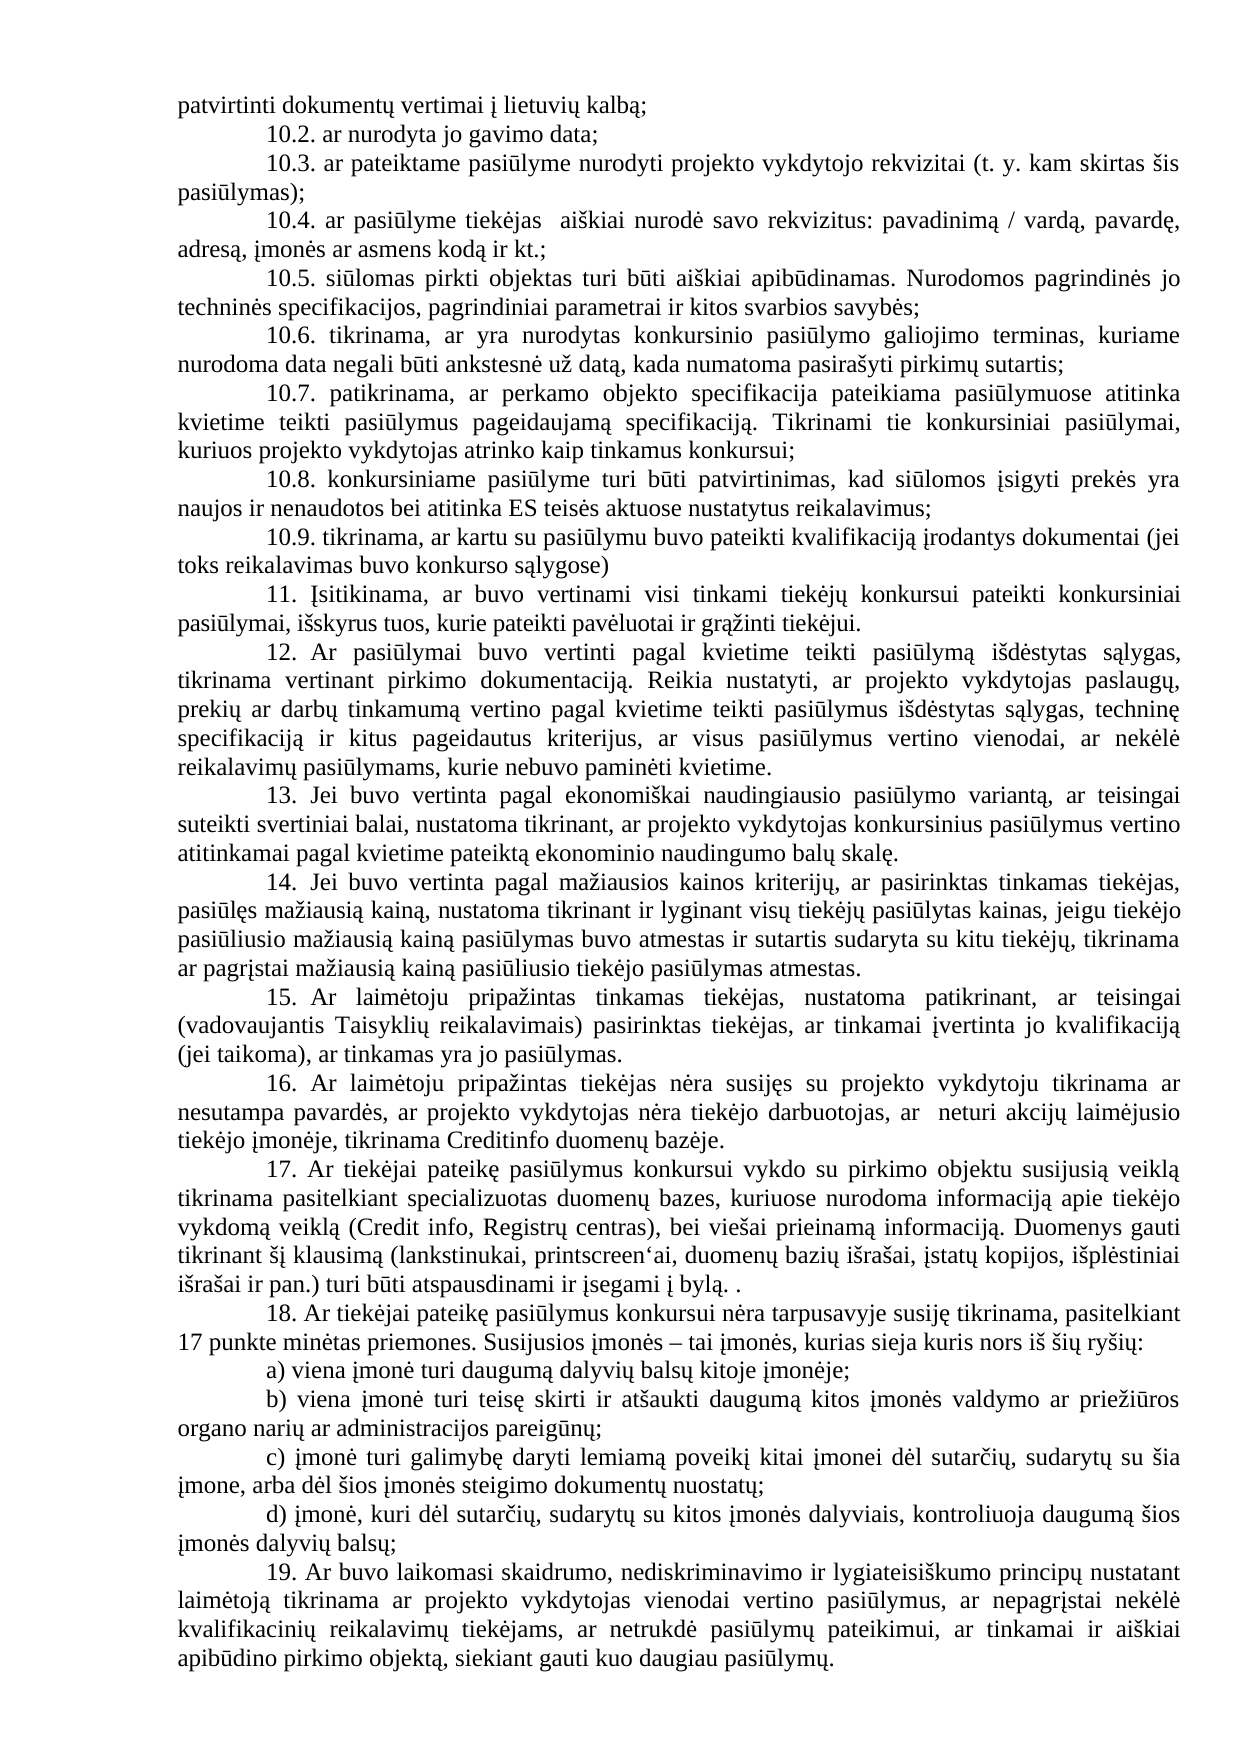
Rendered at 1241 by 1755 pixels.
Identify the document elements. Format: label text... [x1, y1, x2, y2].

text a) viena įmonė turi daugumą dalyvių balsų kitoje įmonėje; [177, 1355, 1181, 1384]
text 10.8. konkursiniame pasiūlyme turi būti patvirtinimas, kad siūlomos įsigyti prekės yra naujos ir nenaudotos bei atitinka ES teisės aktuose nustatytus reikalavimus; [177, 464, 1181, 522]
text 10.3. ar pateiktame pasiūlyme nurodyti projekto vykdytojo rekvizitai (t. y. kam skirtas šis pasiūlymas); [177, 148, 1181, 205]
text 19. Ar buvo laikomasi skaidrumo, nediskriminavimo ir lygiateisiškumo principų nustatant laimėtoją tikrinama ar projekto vykdytojas vienodai vertino pasiūlymus, ar nepagrįstai nekėlė kvalifikacinių reikalavimų tiekėjams, ar netrukdė pasiūlymų pateikimui, ar tinkamai ir aiškiai apibūdino pirkimo objektą, siekiant gauti kuo daugiau pasiūlymų. [177, 1557, 1181, 1672]
text 13. Jei buvo vertinta pagal ekonomiškai naudingiausio pasiūlymo variantą, ar teisingai suteikti svertiniai balai, nustatoma tikrinant, ar projekto vykdytojas konkursinius pasiūlymus vertino atitinkamai pagal kvietime pateiktą ekonominio naudingumo balų skalę. [177, 780, 1181, 867]
text d) įmonė, kuri dėl sutarčių, sudarytų su kitos įmonės dalyviais, kontroliuoja daugumą šios įmonės dalyvių balsų; [177, 1499, 1181, 1557]
text 14. Jei buvo vertinta pagal mažiausios kainos kriterijų, ar pasirinktas tinkamas tiekėjas, pasiūlęs mažiausią kainą, nustatoma tikrinant ir lyginant visų tiekėjų pasiūlytas kainas, jeigu tiekėjo pasiūliusio mažiausią kainą pasiūlymas buvo atmestas ir sutartis sudaryta su kitu tiekėjų, tikrinama ar pagrįstai mažiausią kainą pasiūliusio tiekėjo pasiūlymas atmestas. [177, 867, 1181, 982]
text 10.9. tikrinama, ar kartu su pasiūlymu buvo pateikti kvalifikaciją įrodantys dokumentai (jei toks reikalavimas buvo konkurso sąlygose) [177, 522, 1181, 579]
text 11. Įsitikinama, ar buvo vertinami visi tinkami tiekėjų konkursui pateikti konkursiniai pasiūlymai, išskyrus tuos, kurie pateikti pavėluotai ir grąžinti tiekėjui. [177, 579, 1181, 637]
text 15. Ar laimėtoju pripažintas tinkamas tiekėjas, nustatoma patikrinant, ar teisingai (vadovaujantis Taisyklių reikalavimais) pasirinktas tiekėjas, ar tinkamai įvertinta jo kvalifikaciją (jei taikoma), ar tinkamas yra jo pasiūlymas. [177, 982, 1181, 1068]
text 17. Ar tiekėjai pateikę pasiūlymus konkursui vykdo su pirkimo objektu susijusią veiklą tikrinama pasitelkiant specializuotas duomenų bazes, kuriuose nurodoma informaciją apie tiekėjo vykdomą veiklą (Credit info, Registrų centras), bei viešai prieinamą informaciją. Duomenys gauti tikrinant šį klausimą (lankstinukai, printscreen‘ai, duomenų bazių išrašai, įstatų kopijos, išplėstiniai išrašai ir pan.) turi būti atspausdinami ir įsegami į bylą. . [177, 1154, 1181, 1298]
text patvirtinti dokumentų vertimai į lietuvių kalbą; [177, 90, 1181, 119]
text 10.5. siūlomas pirkti objektas turi būti aiškiai apibūdinamas. Nurodomos pagrindinės jo techninės specifikacijos, pagrindiniai parametrai ir kitos svarbios savybės; [177, 263, 1181, 320]
text 10.7. patikrinama, ar perkamo objekto specifikacija pateikiama pasiūlymuose atitinka kvietime teikti pasiūlymus pageidaujamą specifikaciją. Tikrinami tie konkursiniai pasiūlymai, kuriuos projekto vykdytojas atrinko kaip tinkamus konkursui; [177, 378, 1181, 464]
text 12. Ar pasiūlymai buvo vertinti pagal kvietime teikti pasiūlymą išdėstytas sąlygas, tikrinama vertinant pirkimo dokumentaciją. Reikia nustatyti, ar projekto vykdytojas paslaugų, prekių ar darbų tinkamumą vertino pagal kvietime teikti pasiūlymus išdėstytas sąlygas, techninę specifikaciją ir kitus pageidautus kriterijus, ar visus pasiūlymus vertino vienodai, ar nekėlė reikalavimų pasiūlymams, kurie nebuvo paminėti kvietime. [177, 637, 1181, 780]
text 10.6. tikrinama, ar yra nurodytas konkursinio pasiūlymo galiojimo terminas, kuriame nurodoma data negali būti ankstesnė už datą, kada numatoma pasirašyti pirkimų sutartis; [177, 320, 1181, 378]
text b) viena įmonė turi teisę skirti ir atšaukti daugumą kitos įmonės valdymo ar priežiūros organo narių ar administracijos pareigūnų; [177, 1384, 1181, 1442]
text 10.2. ar nurodyta jo gavimo data; [177, 119, 1181, 148]
text 16. Ar laimėtoju pripažintas tiekėjas nėra susijęs su projekto vykdytoju tikrinama ar nesutampa pavardės, ar projekto vykdytojas nėra tiekėjo darbuotojas, ar neturi akcijų laimėjusio tiekėjo įmonėje, tikrinama Creditinfo duomenų bazėje. [177, 1068, 1181, 1154]
text c) įmonė turi galimybę daryti lemiamą poveikį kitai įmonei dėl sutarčių, sudarytų su šia įmone, arba dėl šios įmonės steigimo dokumentų nuostatų; [177, 1442, 1181, 1499]
text 18. Ar tiekėjai pateikę pasiūlymus konkursui nėra tarpusavyje susiję tikrinama, pasitelkiant 17 punkte minėtas priemones. Susijusios įmonės – tai įmonės, kurias sieja kuris nors iš šių ryšių: [177, 1298, 1181, 1355]
text 10.4. ar pasiūlyme tiekėjas aiškiai nurodė savo rekvizitus: pavadinimą / vardą, pavardę, adresą, įmonės ar asmens kodą ir kt.; [177, 205, 1181, 263]
